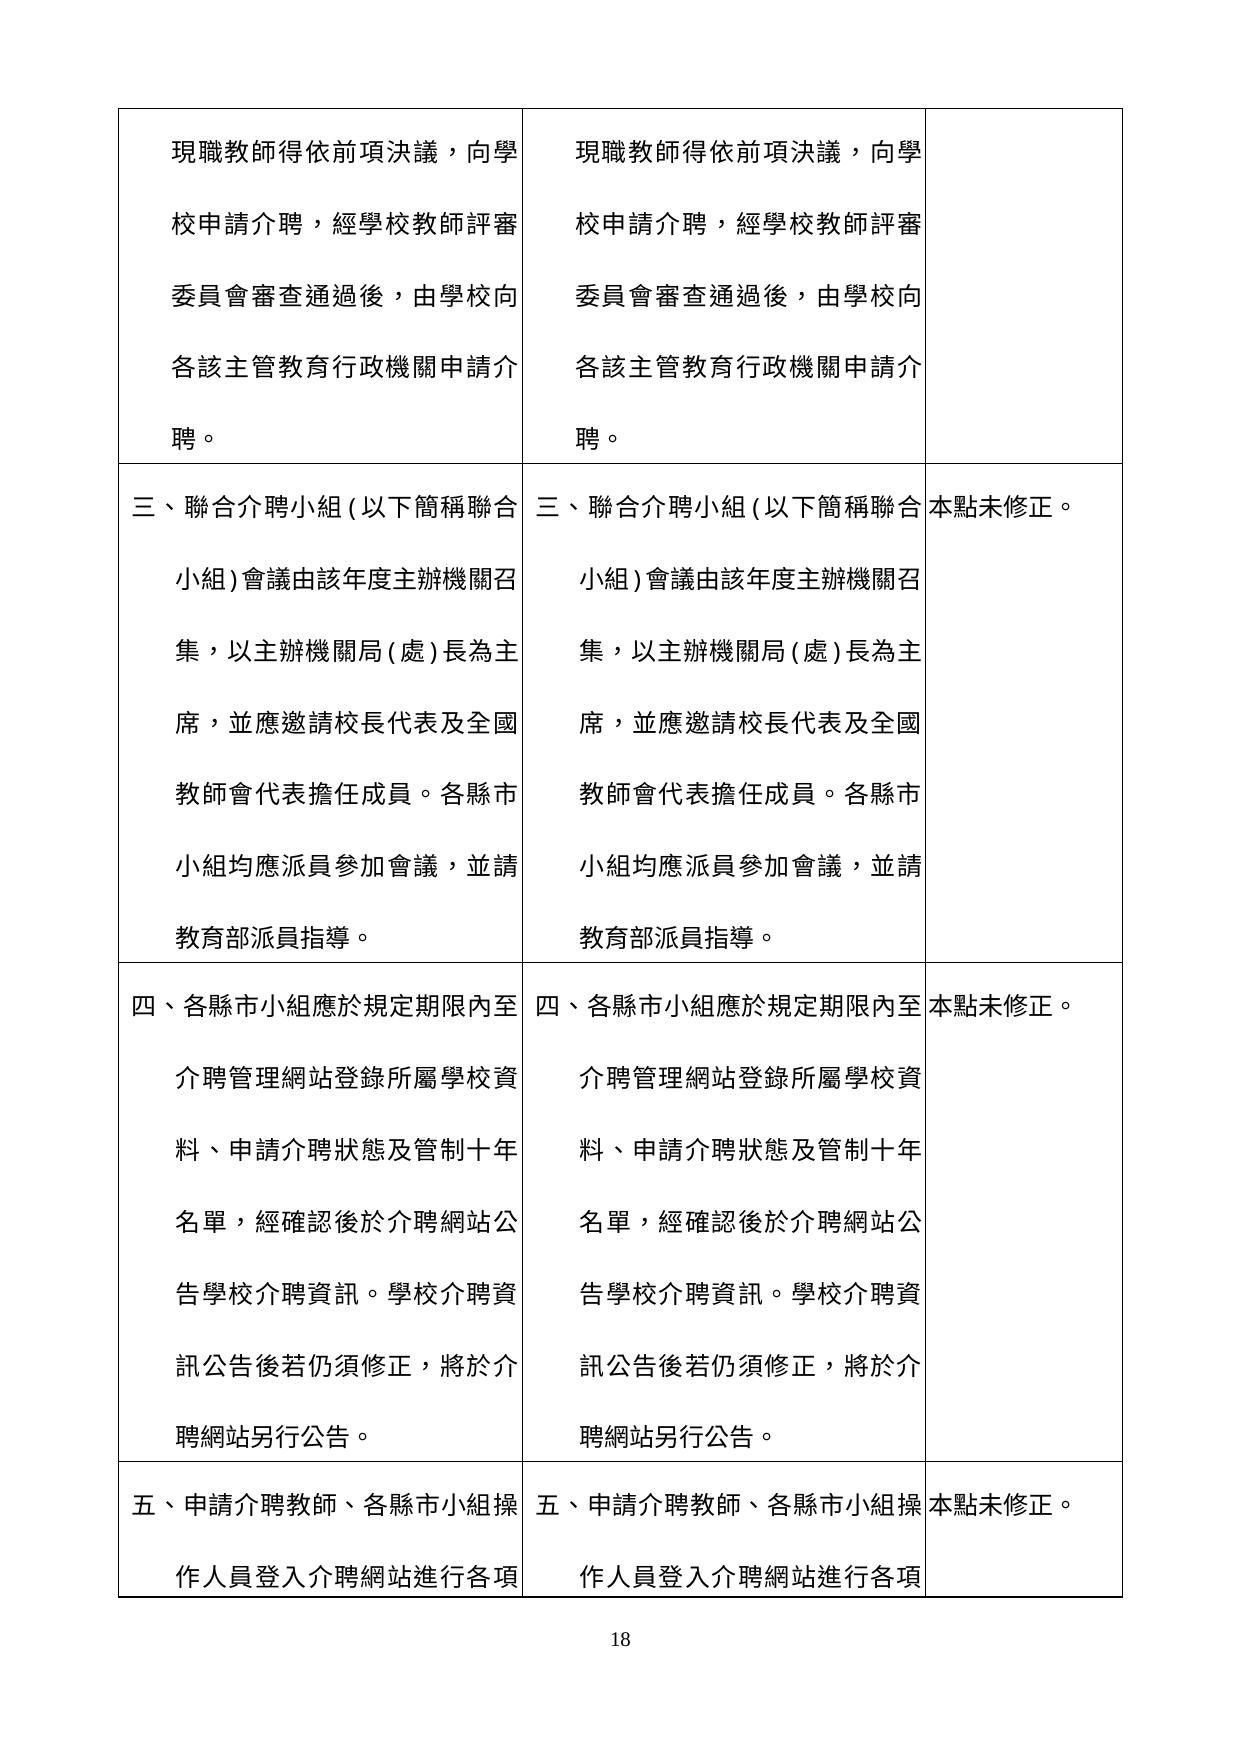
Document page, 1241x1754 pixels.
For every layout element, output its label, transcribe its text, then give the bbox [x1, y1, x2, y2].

table_cell 本點未修正。 [926, 1462, 1122, 1596]
table_cell 三、聯合介聘小組(以下簡稱聯合小組)會議由該年度主辦機關召集，以主辦機關局(處)長為主席，並應邀請校長代表及全國教師會代表擔任成員。各縣市小組均應派員參加會議，並請教育部派員指導。 [119, 464, 522, 962]
table_cell 五、申請介聘教師、各縣市小組操作人員登入介聘網站進行各項 [119, 1462, 522, 1596]
table_cell 現職教師得依前項決議，向學校申請介聘，經學校教師評審委員會審查通過後，由學校向各該主管教育行政機關申請介聘。 [119, 109, 522, 463]
table_cell 現職教師得依前項決議，向學校申請介聘，經學校教師評審委員會審查通過後，由學校向各該主管教育行政機關申請介聘。 [523, 109, 925, 463]
table_cell 三、聯合介聘小組(以下簡稱聯合小組)會議由該年度主辦機關召集，以主辦機關局(處)長為主席，並應邀請校長代表及全國教師會代表擔任成員。各縣市小組均應派員參加會議，並請教育部派員指導。 [523, 464, 925, 962]
table_cell 五、申請介聘教師、各縣市小組操作人員登入介聘網站進行各項 [523, 1462, 925, 1596]
table_cell [926, 109, 1122, 463]
table_cell 四、各縣市小組應於規定期限內至介聘管理網站登錄所屬學校資料、申請介聘狀態及管制十年名單，經確認後於介聘網站公告學校介聘資訊。學校介聘資訊公告後若仍須修正，將於介聘網站另行公告。 [523, 963, 925, 1461]
table_cell 本點未修正。 [926, 963, 1122, 1461]
table_cell 本點未修正。 [926, 464, 1122, 962]
table_cell 四、各縣市小組應於規定期限內至介聘管理網站登錄所屬學校資料、申請介聘狀態及管制十年名單，經確認後於介聘網站公告學校介聘資訊。學校介聘資訊公告後若仍須修正，將於介聘網站另行公告。 [119, 963, 522, 1461]
